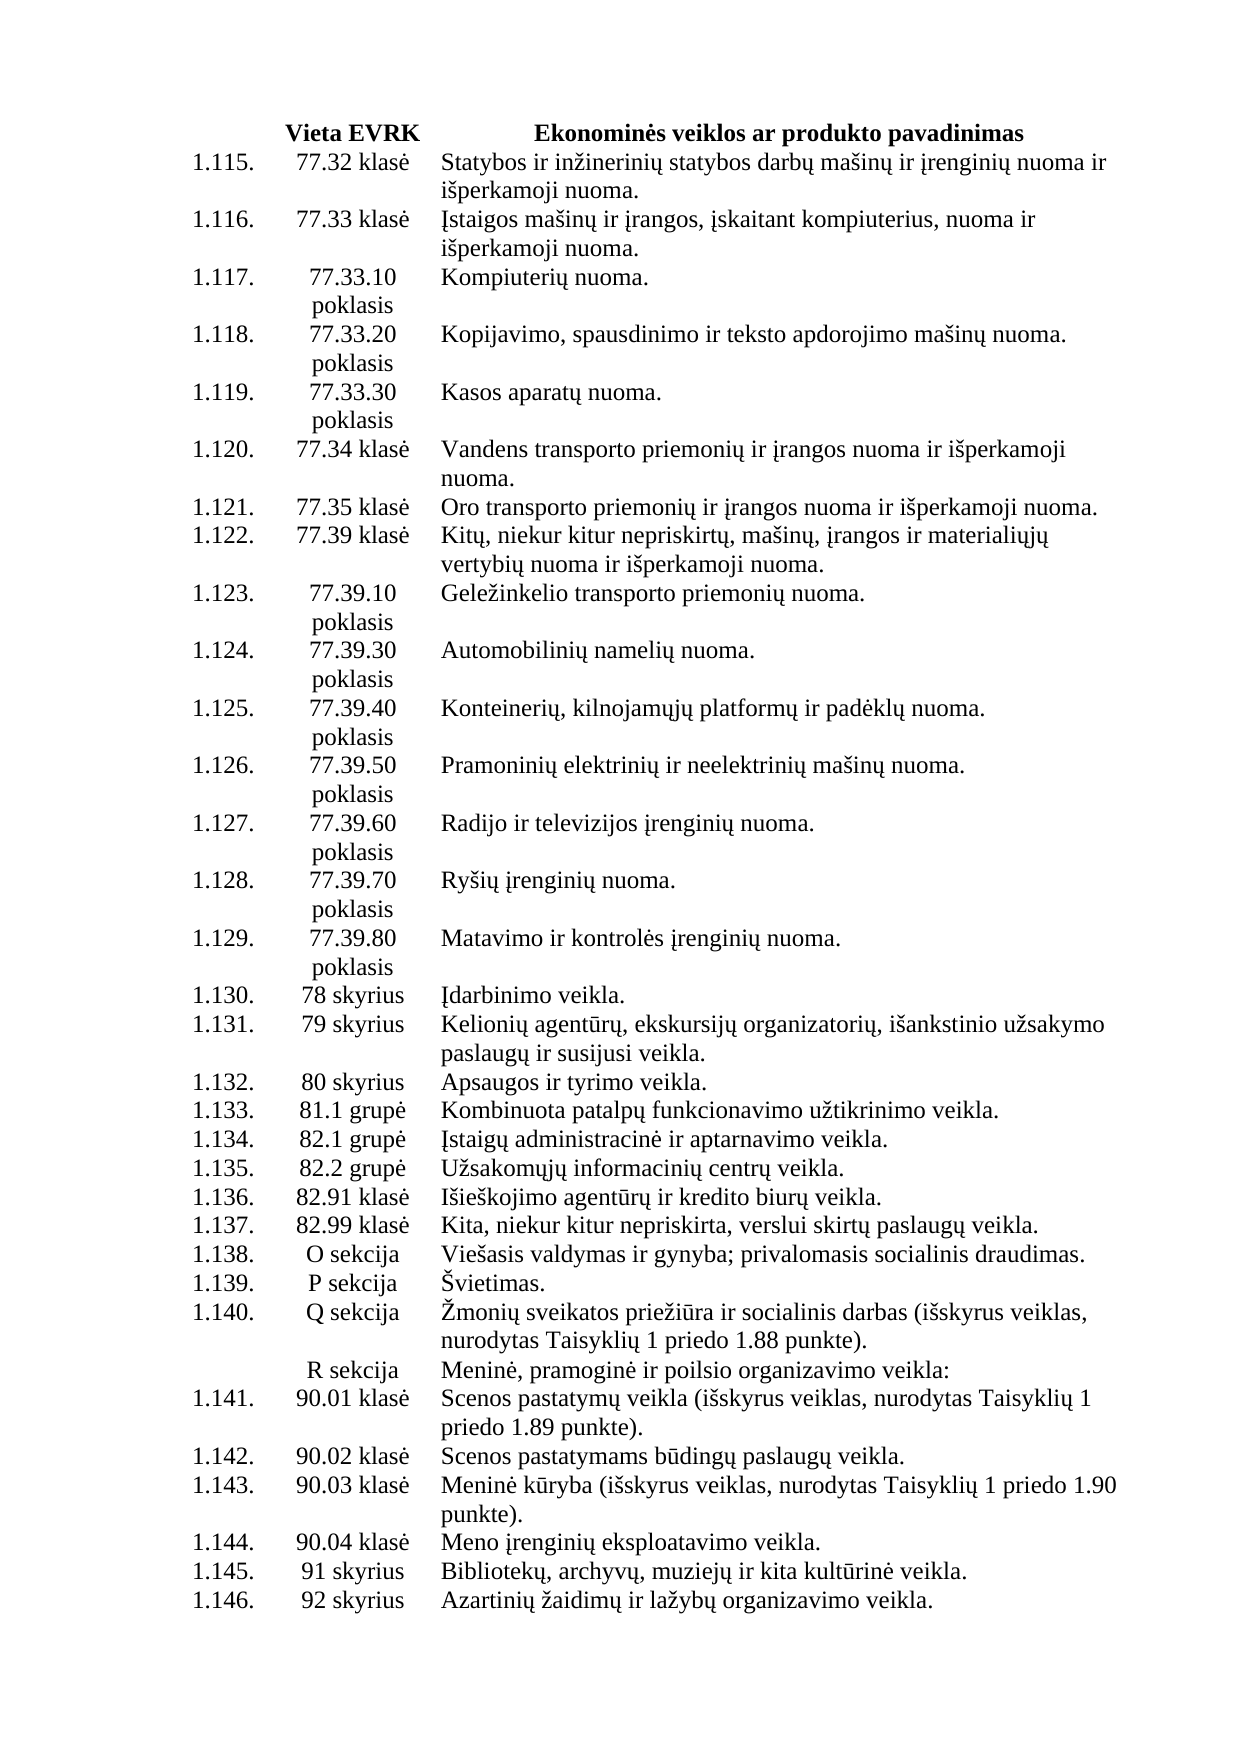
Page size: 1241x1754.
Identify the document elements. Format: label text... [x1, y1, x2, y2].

table_cell 77.34 klasė [269, 434, 436, 492]
table_cell 1.125. [177, 693, 269, 751]
table_cell Įstaigų administracinė ir aptarnavimo veikla. [436, 1124, 1122, 1153]
table_cell Kopijavimo, spausdinimo ir teksto apdorojimo mašinų nuoma. [436, 319, 1122, 377]
table_cell 77.39 klasė [269, 521, 436, 578]
table_cell Žmonių sveikatos priežiūra ir socialinis darbas (išskyrus veiklas, nurodytas Taisyklių 1 priedo 1.88 punkte). [436, 1297, 1122, 1355]
table_cell 1.126. [177, 751, 269, 808]
table_cell Scenos pastatymų veikla (išskyrus veiklas, nurodytas Taisyklių 1 priedo 1.89 punkte). [436, 1384, 1122, 1441]
table_cell R sekcija [269, 1355, 436, 1383]
table_cell Įstaigos mašinų ir įrangos, įskaitant kompiuterius, nuoma ir išperkamoji nuoma. [436, 204, 1122, 262]
table_cell 1.129. [177, 923, 269, 981]
table_cell 1.135. [177, 1153, 269, 1182]
table_cell Azartinių žaidimų ir lažybų organizavimo veikla. [436, 1585, 1122, 1614]
table_cell 1.140. [177, 1297, 269, 1355]
table_cell 1.118. [177, 319, 269, 377]
table_cell Automobilinių namelių nuoma. [436, 636, 1122, 693]
table_cell 90.03 klasė [269, 1470, 436, 1527]
table_cell P sekcija [269, 1268, 436, 1297]
table_cell 1.146. [177, 1585, 269, 1614]
table_cell O sekcija [269, 1239, 436, 1268]
table_cell 77.33.10 poklasis [269, 262, 436, 319]
table_cell 1.138. [177, 1239, 269, 1268]
table_cell Meno įrenginių eksploatavimo veikla. [436, 1528, 1122, 1556]
table_cell 77.33 klasė [269, 204, 436, 262]
table_cell 1.116. [177, 204, 269, 262]
table_cell 1.139. [177, 1268, 269, 1297]
table_cell Kelionių agentūrų, ekskursijų organizatorių, išankstinio užsakymo paslaugų ir susijusi veikla. [436, 1009, 1122, 1067]
table_cell Oro transporto priemonių ir įrangos nuoma ir išperkamoji nuoma. [436, 492, 1122, 521]
table_cell 1.119. [177, 377, 269, 434]
table_cell 77.39.10 poklasis [269, 578, 436, 636]
table_cell Viešasis valdymas ir gynyba; privalomasis socialinis draudimas. [436, 1239, 1122, 1268]
table_cell 92 skyrius [269, 1585, 436, 1614]
table_cell 1.142. [177, 1441, 269, 1470]
table_cell 1.144. [177, 1528, 269, 1556]
table_cell 77.35 klasė [269, 492, 436, 521]
table_cell 77.32 klasė [269, 147, 436, 204]
table_cell 1.130. [177, 981, 269, 1009]
table_cell 77.39.30 poklasis [269, 636, 436, 693]
table_cell 77.39.60 poklasis [269, 808, 436, 866]
table_cell 77.33.20 poklasis [269, 319, 436, 377]
table_cell 82.2 grupė [269, 1153, 436, 1182]
table_cell Kompiuterių nuoma. [436, 262, 1122, 319]
table_cell Ryšių įrenginių nuoma. [436, 866, 1122, 923]
table_cell 77.33.30 poklasis [269, 377, 436, 434]
table_cell Scenos pastatymams būdingų paslaugų veikla. [436, 1441, 1122, 1470]
table_cell 1.122. [177, 521, 269, 578]
table_cell 79 skyrius [269, 1009, 436, 1067]
table_cell 1.128. [177, 866, 269, 923]
table_cell 1.133. [177, 1096, 269, 1124]
table_cell 82.1 grupė [269, 1124, 436, 1153]
table_cell 90.04 klasė [269, 1528, 436, 1556]
table_cell 77.39.50 poklasis [269, 751, 436, 808]
table_cell 1.127. [177, 808, 269, 866]
table_cell 1.124. [177, 636, 269, 693]
table_cell Meninė kūryba (išskyrus veiklas, nurodytas Taisyklių 1 priedo 1.90 punkte). [436, 1470, 1122, 1527]
table_cell 91 skyrius [269, 1556, 436, 1585]
table_cell Įdarbinimo veikla. [436, 981, 1122, 1009]
table_cell 82.91 klasė [269, 1182, 436, 1211]
table_cell Išieškojimo agentūrų ir kredito biurų veikla. [436, 1182, 1122, 1211]
table_cell 78 skyrius [269, 981, 436, 1009]
table_header Vieta EVRK [269, 118, 436, 147]
table_cell 80 skyrius [269, 1067, 436, 1096]
table_header Ekonominės veiklos ar produkto pavadinimas [436, 118, 1122, 147]
table_cell 1.132. [177, 1067, 269, 1096]
table_cell 77.39.80 poklasis [269, 923, 436, 981]
table_cell 1.117. [177, 262, 269, 319]
table_cell 82.99 klasė [269, 1211, 436, 1239]
table_cell 90.01 klasė [269, 1384, 436, 1441]
table_header [177, 118, 269, 147]
table_cell Kasos aparatų nuoma. [436, 377, 1122, 434]
table_cell 1.145. [177, 1556, 269, 1585]
table_cell 81.1 grupė [269, 1096, 436, 1124]
table_cell Matavimo ir kontrolės įrenginių nuoma. [436, 923, 1122, 981]
table_cell Geležinkelio transporto priemonių nuoma. [436, 578, 1122, 636]
table_cell Kitų, niekur kitur nepriskirtų, mašinų, įrangos ir materialiųjų vertybių nuoma ir išperkamoji nuoma. [436, 521, 1122, 578]
table_cell 1.131. [177, 1009, 269, 1067]
table_cell 1.115. [177, 147, 269, 204]
table_cell [177, 1355, 269, 1383]
table_cell 1.134. [177, 1124, 269, 1153]
table_cell Radijo ir televizijos įrenginių nuoma. [436, 808, 1122, 866]
table_cell Konteinerių, kilnojamųjų platformų ir padėklų nuoma. [436, 693, 1122, 751]
table_cell Kita, niekur kitur nepriskirta, verslui skirtų paslaugų veikla. [436, 1211, 1122, 1239]
table_cell Apsaugos ir tyrimo veikla. [436, 1067, 1122, 1096]
table_cell 1.137. [177, 1211, 269, 1239]
table_cell 1.136. [177, 1182, 269, 1211]
table_cell Užsakomųjų informacinių centrų veikla. [436, 1153, 1122, 1182]
table_cell Švietimas. [436, 1268, 1122, 1297]
table_cell 1.121. [177, 492, 269, 521]
table_cell Statybos ir inžinerinių statybos darbų mašinų ir įrenginių nuoma ir išperkamoji nuoma. [436, 147, 1122, 204]
table_cell Meninė, pramoginė ir poilsio organizavimo veikla: [436, 1355, 1122, 1383]
table_cell Vandens transporto priemonių ir įrangos nuoma ir išperkamoji nuoma. [436, 434, 1122, 492]
table_cell Q sekcija [269, 1297, 436, 1355]
table_cell 77.39.70 poklasis [269, 866, 436, 923]
table_cell 1.123. [177, 578, 269, 636]
table_cell 90.02 klasė [269, 1441, 436, 1470]
table_cell 77.39.40 poklasis [269, 693, 436, 751]
table_cell Pramoninių elektrinių ir neelektrinių mašinų nuoma. [436, 751, 1122, 808]
table_cell 1.141. [177, 1384, 269, 1441]
table_cell 1.143. [177, 1470, 269, 1527]
table_cell Bibliotekų, archyvų, muziejų ir kita kultūrinė veikla. [436, 1556, 1122, 1585]
table_cell 1.120. [177, 434, 269, 492]
table_cell Kombinuota patalpų funkcionavimo užtikrinimo veikla. [436, 1096, 1122, 1124]
